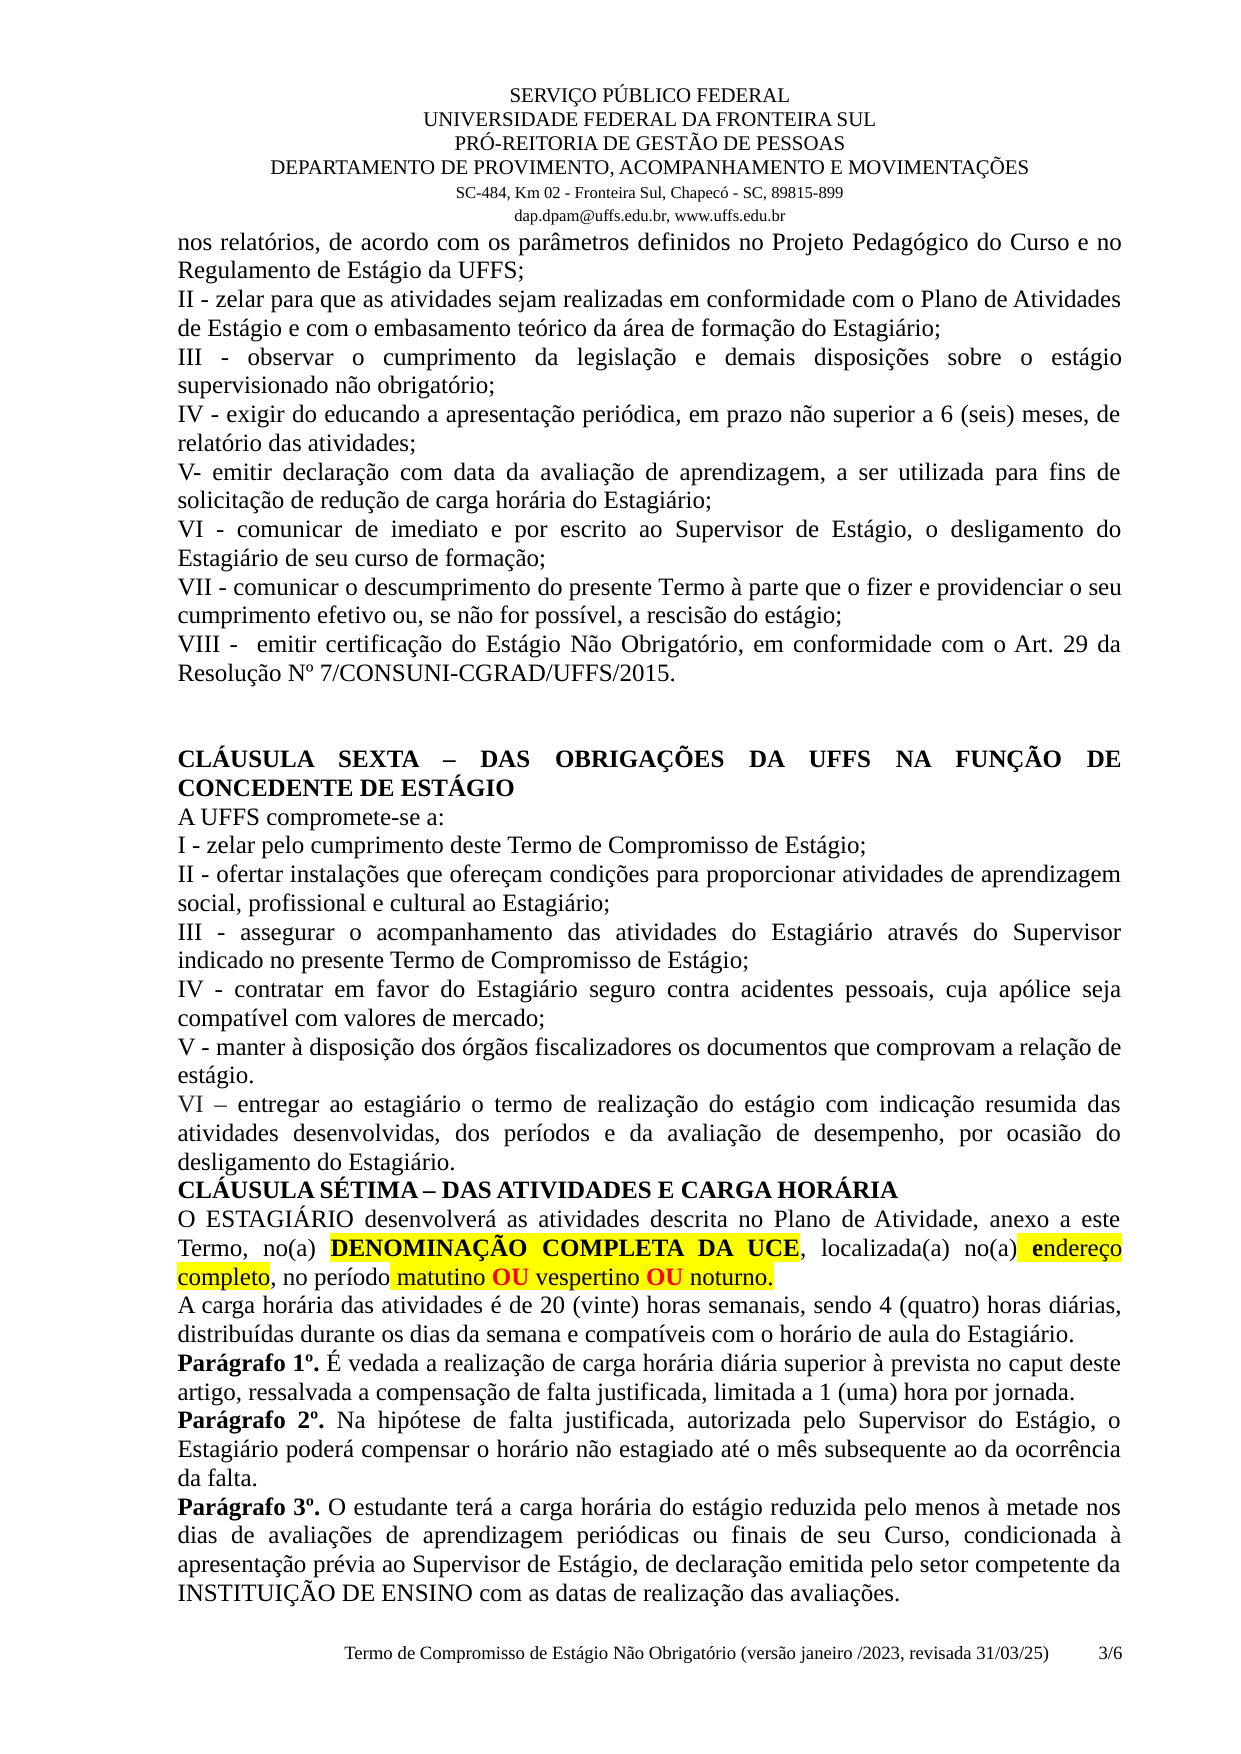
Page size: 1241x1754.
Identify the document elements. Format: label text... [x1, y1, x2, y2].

text VI - comunicar de imediato e por escrito ao Supervisor de Estágio, o desligamento do Estagiário de seu curso de formação; [177, 514, 1122, 572]
text I - zelar pelo cumprimento deste Termo de Compromisso de Estágio; [177, 830, 1122, 859]
text Parágrafo 3º. O estudante terá a carga horária do estágio reduzida pelo menos à metade nos dias de avaliações de aprendizagem periódicas ou finais de seu Curso, condicionada à apresentação prévia ao Supervisor de Estágio, de declaração emitida pelo setor competente da INSTITUIÇÃO DE ENSINO com as datas de realização das avaliações. [177, 1492, 1122, 1607]
text IV - contratar em favor do Estagiário seguro contra acidentes pessoais, cuja apólice seja compatível com valores de mercado; [177, 974, 1122, 1032]
text V- emitir declaração com data da avaliação de aprendizagem, a ser utilizada para fins de solicitação de redução de carga horária do Estagiário; [177, 457, 1122, 514]
text CLÁUSULA SÉTIMA – DAS ATIVIDADES E CARGA HORÁRIA [177, 1175, 1122, 1204]
text Parágrafo 1º. É vedada a realização de carga horária diária superior à prevista no caput deste artigo, ressalvada a compensação de falta justificada, limitada a 1 (uma) hora por jornada. [177, 1348, 1122, 1405]
text CLÁUSULA SEXTA – DAS OBRIGAÇÕES DA UFFS NA FUNÇÃO DE CONCEDENTE DE ESTÁGIO [177, 744, 1122, 802]
text O ESTAGIÁRIO desenvolverá as atividades descrita no Plano de Atividade, anexo a este Termo, no(a) DENOMINAÇÃO COMPLETA DA UCE, localizada(a) no(a) endereço completo, no período matutino OU vespertino OU noturno. [177, 1204, 1122, 1290]
text III - observar o cumprimento da legislação e demais disposições sobre o estágio supervisionado não obrigatório; [177, 342, 1122, 399]
text A carga horária das atividades é de 20 (vinte) horas semanais, sendo 4 (quatro) horas diárias, distribuídas durante os dias da semana e compatíveis com o horário de aula do Estagiário. [177, 1290, 1122, 1348]
text nos relatórios, de acordo com os parâmetros definidos no Projeto Pedagógico do Curso e no Regulamento de Estágio da UFFS; [177, 227, 1122, 284]
text V - manter à disposição dos órgãos fiscalizadores os documentos que comprovam a relação de estágio. [177, 1032, 1122, 1089]
text Parágrafo 2º. Na hipótese de falta justificada, autorizada pelo Supervisor do Estágio, o Estagiário poderá compensar o horário não estagiado até o mês subsequente ao da ocorrência da falta. [177, 1405, 1122, 1492]
text III - assegurar o acompanhamento das atividades do Estagiário através do Supervisor indicado no presente Termo de Compromisso de Estágio; [177, 917, 1122, 974]
text VII - comunicar o descumprimento do presente Termo à parte que o fizer e providenciar o seu cumprimento efetivo ou, se não for possível, a rescisão do estágio; [177, 572, 1122, 629]
text II - zelar para que as atividades sejam realizadas em conformidade com o Plano de Atividades de Estágio e com o embasamento teórico da área de formação do Estagiário; [177, 284, 1122, 342]
text II - ofertar instalações que ofereçam condições para proporcionar atividades de aprendizagem social, profissional e cultural ao Estagiário; [177, 859, 1122, 917]
text VI – entregar ao estagiário o termo de realização do estágio com indicação resumida das atividades desenvolvidas, dos períodos e da avaliação de desempenho, por ocasião do desligamento do Estagiário. [177, 1089, 1122, 1175]
text IV - exigir do educando a apresentação periódica, em prazo não superior a 6 (seis) meses, de relatório das atividades; [177, 399, 1122, 457]
text A UFFS compromete-se a: [177, 802, 1122, 830]
text VIII - emitir certificação do Estágio Não Obrigatório, em conformidade com o Art. 29 da Resolução Nº 7/CONSUNI-CGRAD/UFFS/2015. [177, 629, 1122, 687]
